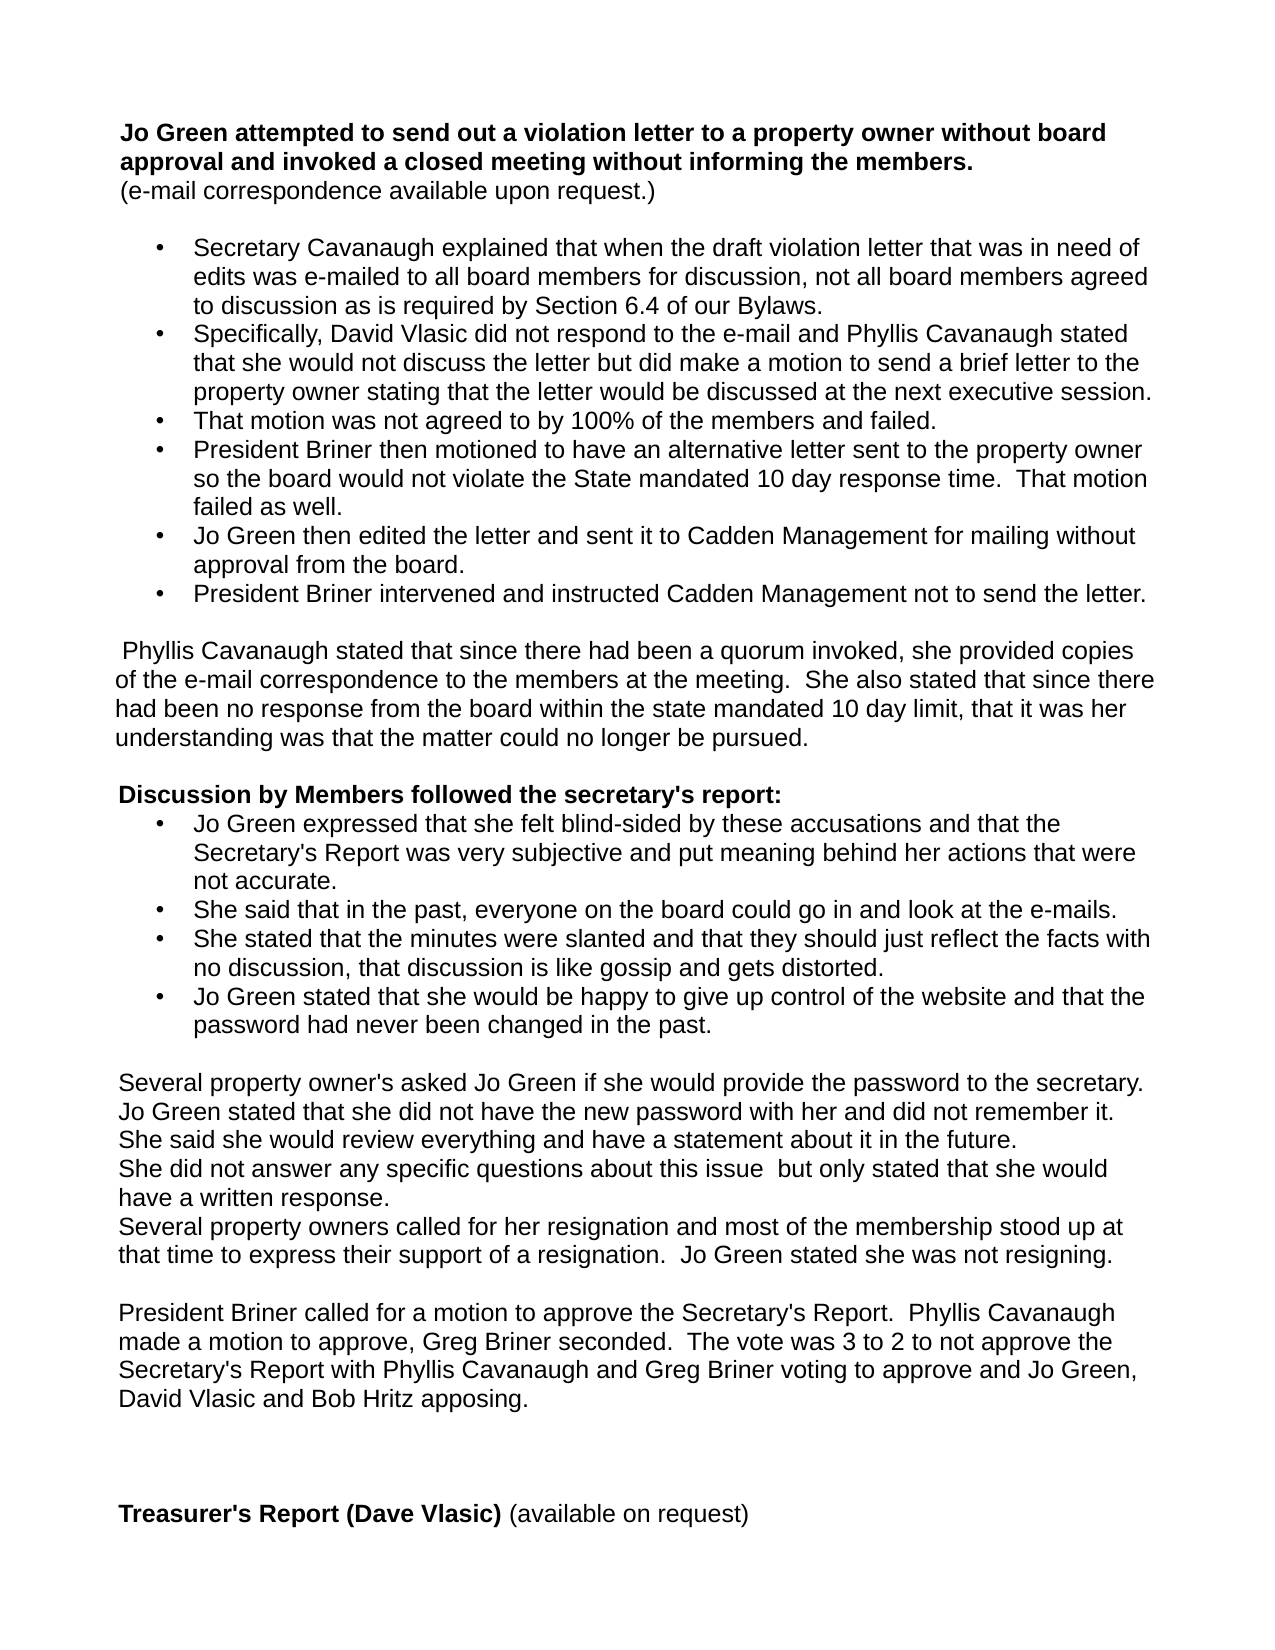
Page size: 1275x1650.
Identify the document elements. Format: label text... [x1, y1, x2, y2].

text Several property owner's asked Jo Green if she would provide the password to the secretary. Jo Green stated that she did not have the new password with her and did not remember it. She said she would review everything and have a statement about it in the future. [118, 1068, 1157, 1154]
list President Briner then motioned to have an alternative letter sent to the property owner so the board would not violate the State mandated 10 day response time. That motion failed as well. [156, 435, 1157, 521]
text Treasurer's Report (Dave Vlasic) (available on request) [118, 1499, 1157, 1528]
list That motion was not agreed to by 100% of the members and failed. [156, 406, 1157, 435]
list Phyllis Cavanaugh stated that since there had been a quorum invoked, she provided copies of the e-mail correspondence to the members at the meeting. She also stated that since there had been no response from the board within the state mandated 10 day limit, that it was her understanding was that the matter could no longer be pursued. [77, 636, 1157, 751]
list Secretary Cavanaugh explained that when the draft violation letter that was in need of edits was e-mailed to all board members for discussion, not all board members agreed to discussion as is required by Section 6.4 of our Bylaws. [156, 233, 1157, 319]
list (e-mail correspondence available upon request.) [82, 176, 1157, 204]
list Jo Green then edited the letter and sent it to Cadden Management for mailing without approval from the board. [156, 521, 1157, 579]
list Specifically, David Vlasic did not respond to the e-mail and Phyllis Cavanaugh stated that she would not discuss the letter but did make a motion to send a brief letter to the property owner stating that the letter would be discussed at the next executive session. [156, 319, 1157, 406]
text Discussion by Members followed the secretary's report: [118, 780, 1157, 809]
list She said that in the past, everyone on the board could go in and look at the e-mails. [156, 895, 1157, 924]
list Jo Green stated that she would be happy to give up control of the website and that the password had never been changed in the past. [156, 982, 1157, 1039]
list President Briner intervened and instructed Cadden Management not to send the letter. [156, 579, 1157, 607]
list She stated that the minutes were slanted and that they should just reflect the facts with no discussion, that discussion is like gossip and gets distorted. [156, 924, 1157, 982]
list Jo Green attempted to send out a violation letter to a property owner without board approval and invoked a closed meeting without informing the members. [82, 118, 1157, 176]
text Several property owners called for her resignation and most of the membership stood up at that time to express their support of a resignation. Jo Green stated she was not resigning. [118, 1212, 1157, 1269]
text She did not answer any specific questions about this issue but only stated that she would have a written response. [118, 1154, 1157, 1212]
text President Briner called for a motion to approve the Secretary's Report. Phyllis Cavanaugh made a motion to approve, Greg Briner seconded. The vote was 3 to 2 to not approve the Secretary's Report with Phyllis Cavanaugh and Greg Briner voting to approve and Jo Green, David Vlasic and Bob Hritz apposing. [118, 1298, 1157, 1413]
list Jo Green expressed that she felt blind-sided by these accusations and that the Secretary's Report was very subjective and put meaning behind her actions that were not accurate. [156, 809, 1157, 895]
